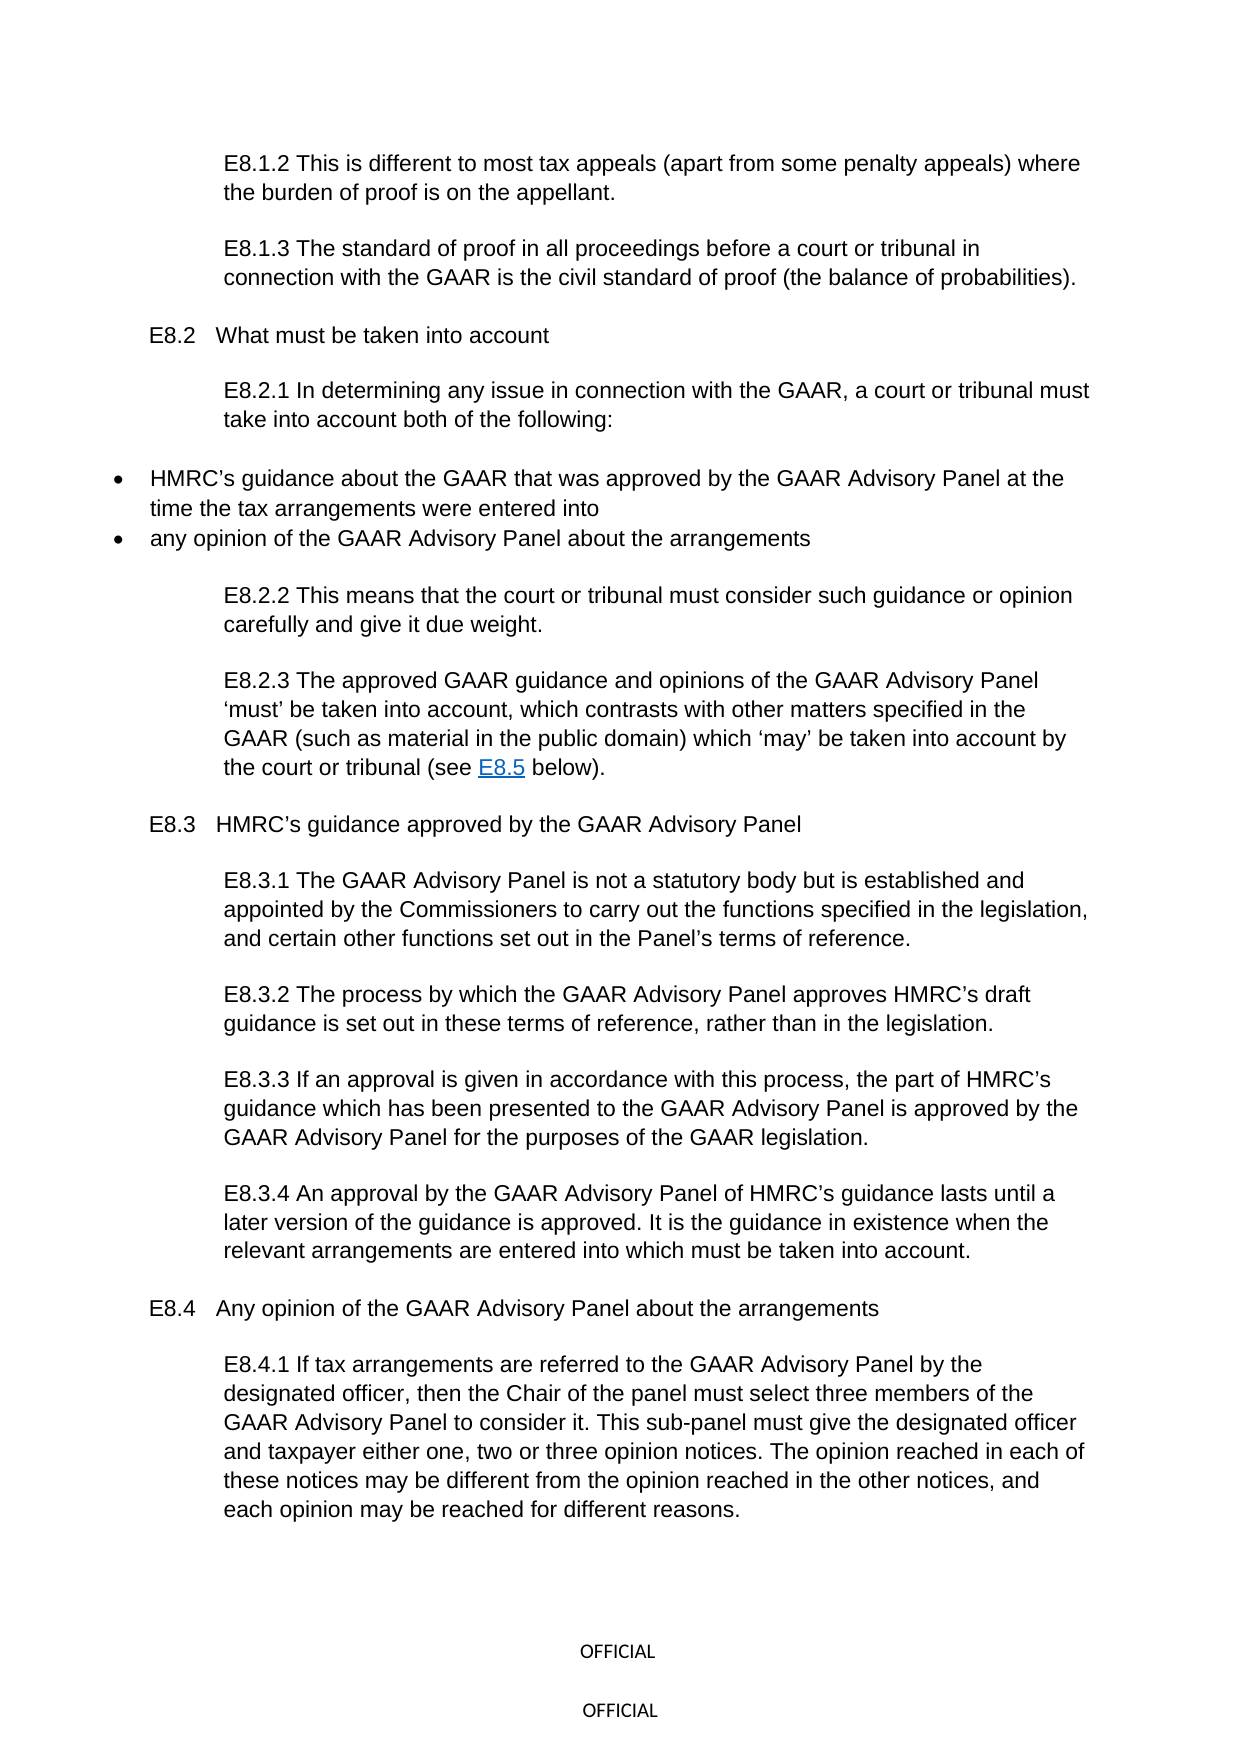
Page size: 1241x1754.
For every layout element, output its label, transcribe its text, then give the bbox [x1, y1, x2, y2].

list any opinion of the GAAR Advisory Panel about the arrangements [112, 524, 1090, 552]
text E8.4.1 If tax arrangements are referred to the GAAR Advisory Panel by the designated officer, then the Chair of the panel must select three members of the GAAR Advisory Panel to consider it. This sub-panel must give the designated officer and taxpayer either one, two or three opinion notices. The opinion reached in each of these notices may be different from the opinion reached in the other notices, and each opinion may be reached for different reasons. [223, 1351, 1090, 1522]
text E8.2.3 The approved GAAR guidance and opinions of the GAAR Advisory Panel ‘must’ be taken into account, which contrasts with other matters specified in the GAAR (such as material in the public domain) which ‘may’ be taken into account by the court or tribunal (see E8.5 below). [223, 667, 1090, 780]
text E8.4 Any opinion of the GAAR Advisory Panel about the arrangements [148, 1295, 1090, 1322]
list HMRC’s guidance about the GAAR that was approved by the GAAR Advisory Panel at the time the tax arrangements were entered into [112, 464, 1090, 521]
text E8.2.2 This means that the court or tribunal must consider such guidance or opinion carefully and give it due weight. [223, 582, 1090, 637]
text E8.2 What must be taken into account [148, 322, 1090, 348]
text E8.3 HMRC’s guidance approved by the GAAR Advisory Panel [148, 811, 1090, 838]
text E8.3.4 An approval by the GAAR Advisory Panel of HMRC’s guidance lasts until a later version of the guidance is approved. It is the guidance in existence when the relevant arrangements are entered into which must be taken into account. [223, 1179, 1090, 1264]
text E8.3.3 If an approval is given in accordance with this process, the part of HMRC’s guidance which has been presented to the GAAR Advisory Panel is approved by the GAAR Advisory Panel for the purposes of the GAAR legislation. [223, 1066, 1090, 1150]
text E8.2.1 In determining any issue in connection with the GAAR, a court or tribunal must take into account both of the following: [223, 377, 1090, 433]
text E8.3.1 The GAAR Advisory Panel is not a statutory body but is established and appointed by the Commissioners to carry out the functions specified in the legislation, and certain other functions set out in the Panel’s terms of reference. [223, 867, 1090, 951]
text E8.3.2 The process by which the GAAR Advisory Panel approves HMRC’s draft guidance is set out in these terms of reference, rather than in the legislation. [223, 981, 1090, 1036]
text E8.1.2 This is different to most tax appeals (apart from some penalty appeals) where the burden of proof is on the appellant. [223, 150, 1090, 205]
text E8.1.3 The standard of proof in all proceedings before a court or tribunal in connection with the GAAR is the civil standard of proof (the balance of probabilities). [223, 235, 1090, 290]
